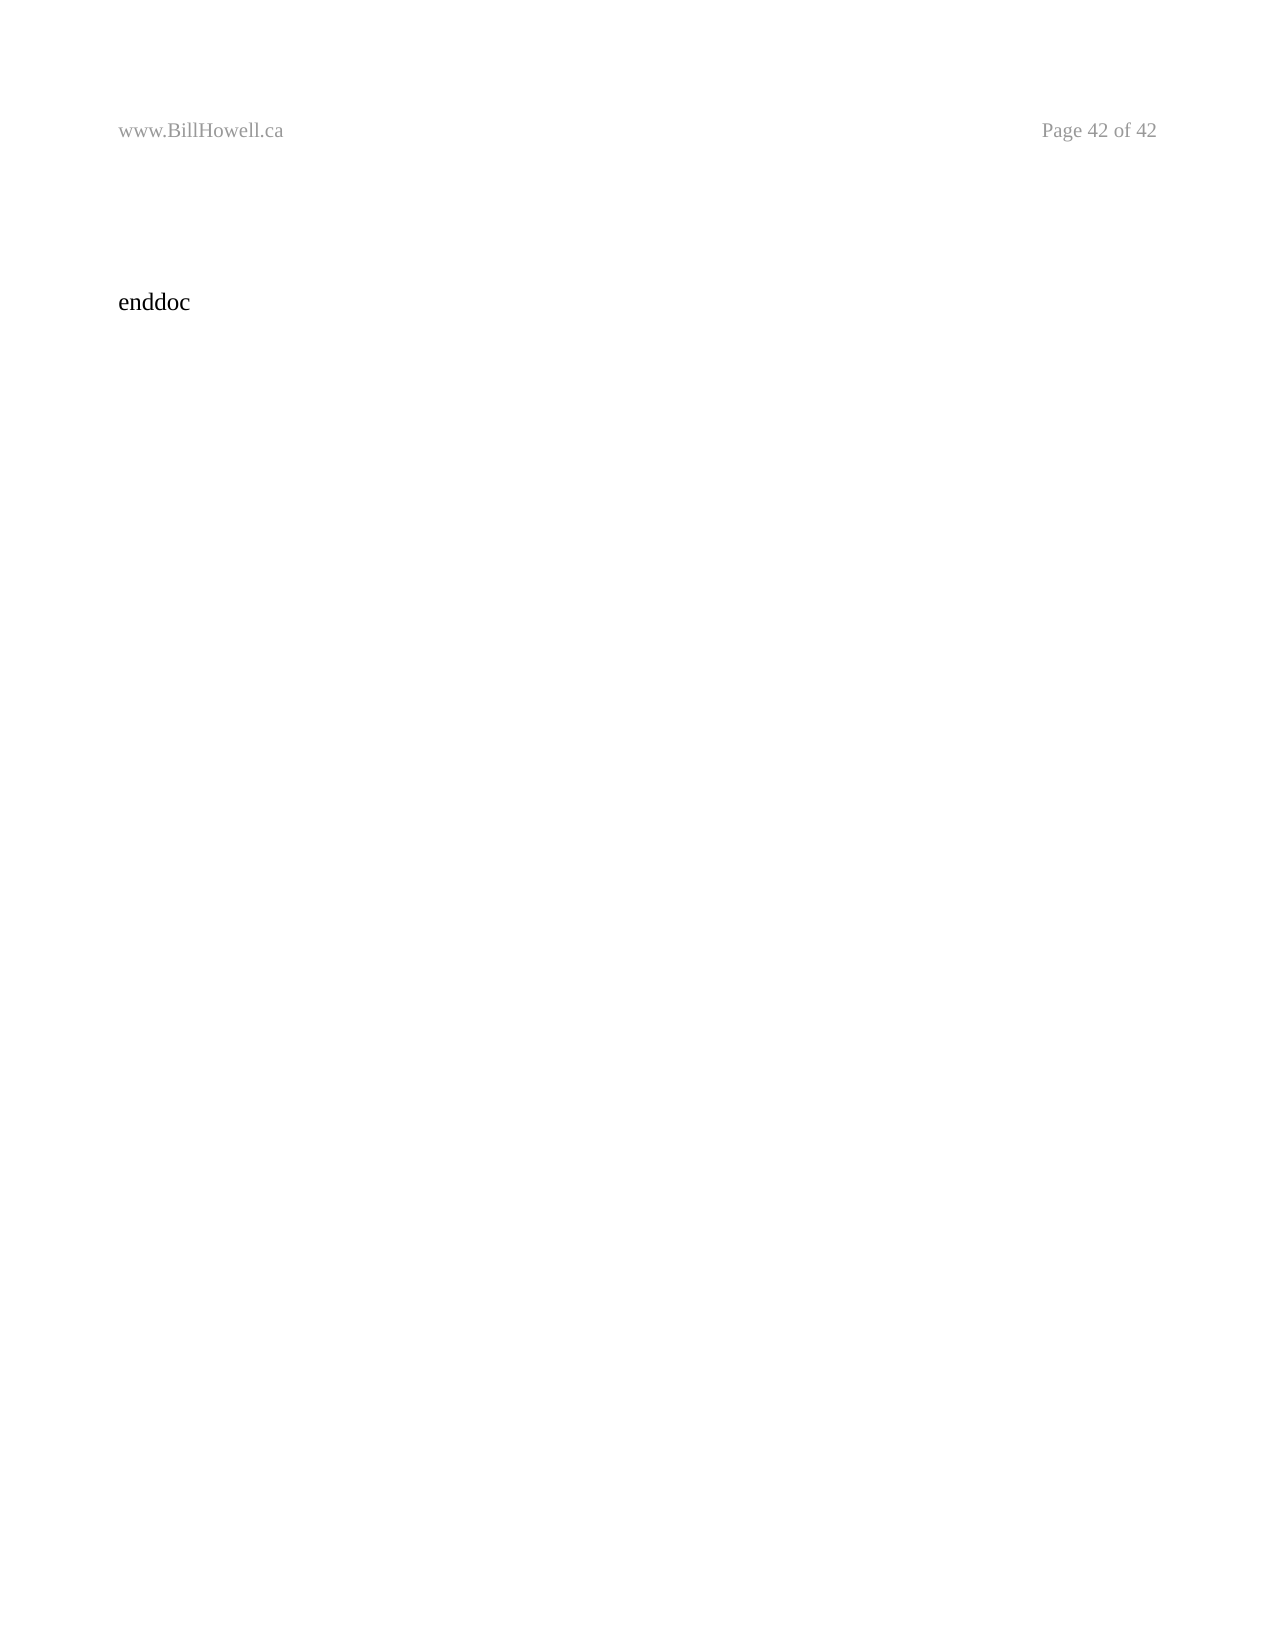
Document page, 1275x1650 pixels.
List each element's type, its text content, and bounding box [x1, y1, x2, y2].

text enddoc [118, 287, 1157, 315]
